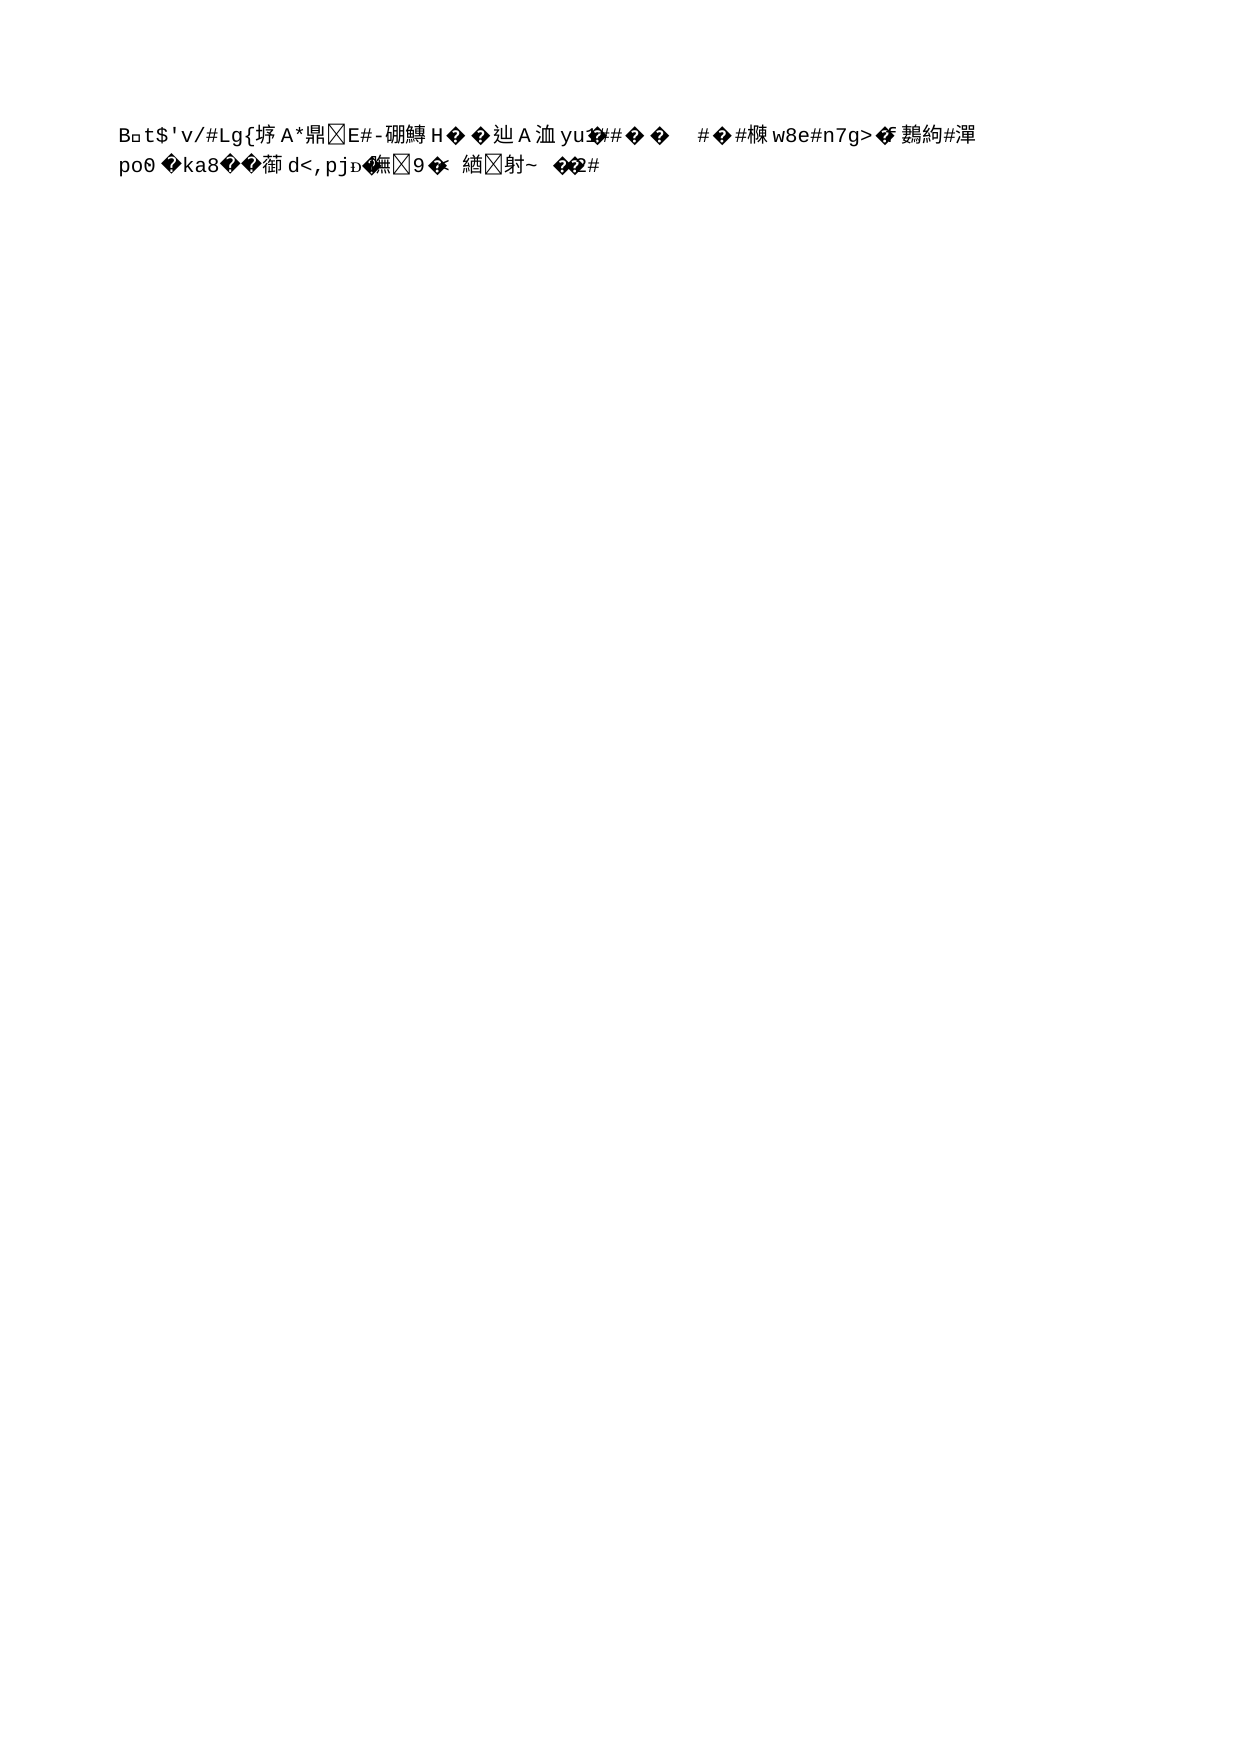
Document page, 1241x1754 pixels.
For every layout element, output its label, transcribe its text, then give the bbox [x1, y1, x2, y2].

text Bt$'v/#Lg{垿A*鼎�E#-硼鱄H��辿A洫yu1##���#�#樄w8e#n7g>�f鶈絇#潬po0�ka8��蓹d<,pj�嘸9�<緧射~ ��2# [118, 118, 1122, 179]
